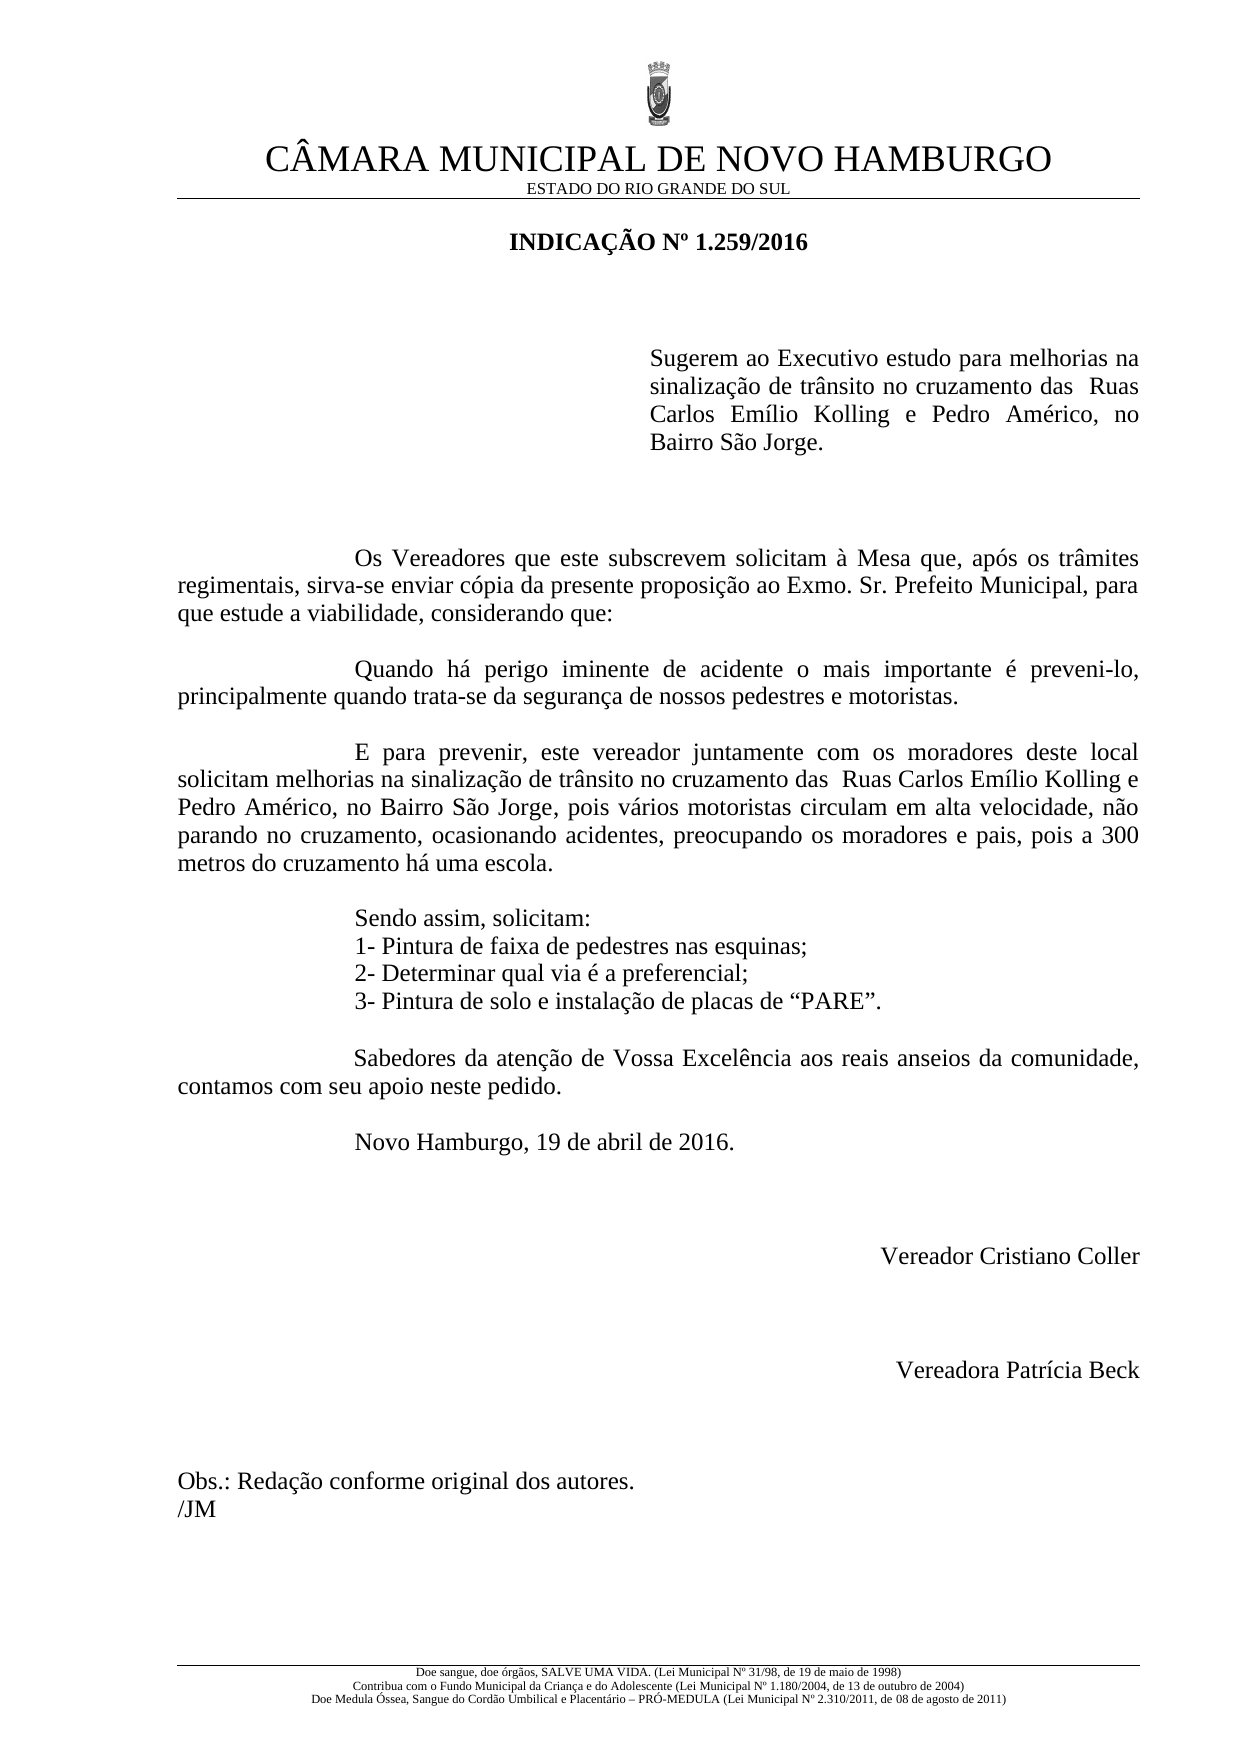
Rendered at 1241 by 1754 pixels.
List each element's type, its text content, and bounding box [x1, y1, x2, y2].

text Quando há perigo iminente de acidente o mais importante é preveni-lo, principalmente quando trata-se da segurança de nossos pedestres e motoristas. [177, 655, 1140, 710]
text Sabedores da atenção de Vossa Excelência aos reais anseios da comunidade, contamos com seu apoio neste pedido. [177, 1044, 1140, 1100]
text 1- Pintura de faixa de pedestres nas esquinas; [177, 932, 1140, 959]
text /JM [177, 1495, 1140, 1523]
text Sugerem ao Executivo estudo para melhorias na sinalização de trânsito no cruzamento das Ruas Carlos Emílio Kolling e Pedro Américo, no Bairro São Jorge. [649, 344, 1140, 455]
text Obs.: Redação conforme original dos autores. [177, 1467, 1140, 1495]
text Sendo assim, solicitam: [177, 904, 1140, 932]
text 3- Pintura de solo e instalação de placas de “PARE”. [177, 987, 1140, 1015]
text Vereadora Patrícia Beck [177, 1356, 1140, 1384]
text E para prevenir, este vereador juntamente com os moradores deste local solicitam melhorias na sinalização de trânsito no cruzamento das Ruas Carlos Emílio Kolling e Pedro Américo, no Bairro São Jorge, pois vários motoristas circulam em alta velocidade, não parando no cruzamento, ocasionando acidentes, preocupando os moradores e pais, pois a 300 metros do cruzamento há uma escola. [177, 738, 1140, 876]
text 2- Determinar qual via é a preferencial; [177, 959, 1140, 987]
text Os Vereadores que este subscrevem solicitam à Mesa que, após os trâmites regimentais, sirva-se enviar cópia da presente proposição ao Exmo. Sr. Prefeito Municipal, para que estude a viabilidade, considerando que: [177, 544, 1140, 627]
text Vereador Cristiano Coller [177, 1242, 1140, 1270]
text Novo Hamburgo, 19 de abril de 2016. [177, 1128, 1140, 1155]
text INDICAÇÃO Nº 1.259/2016 [177, 228, 1140, 256]
